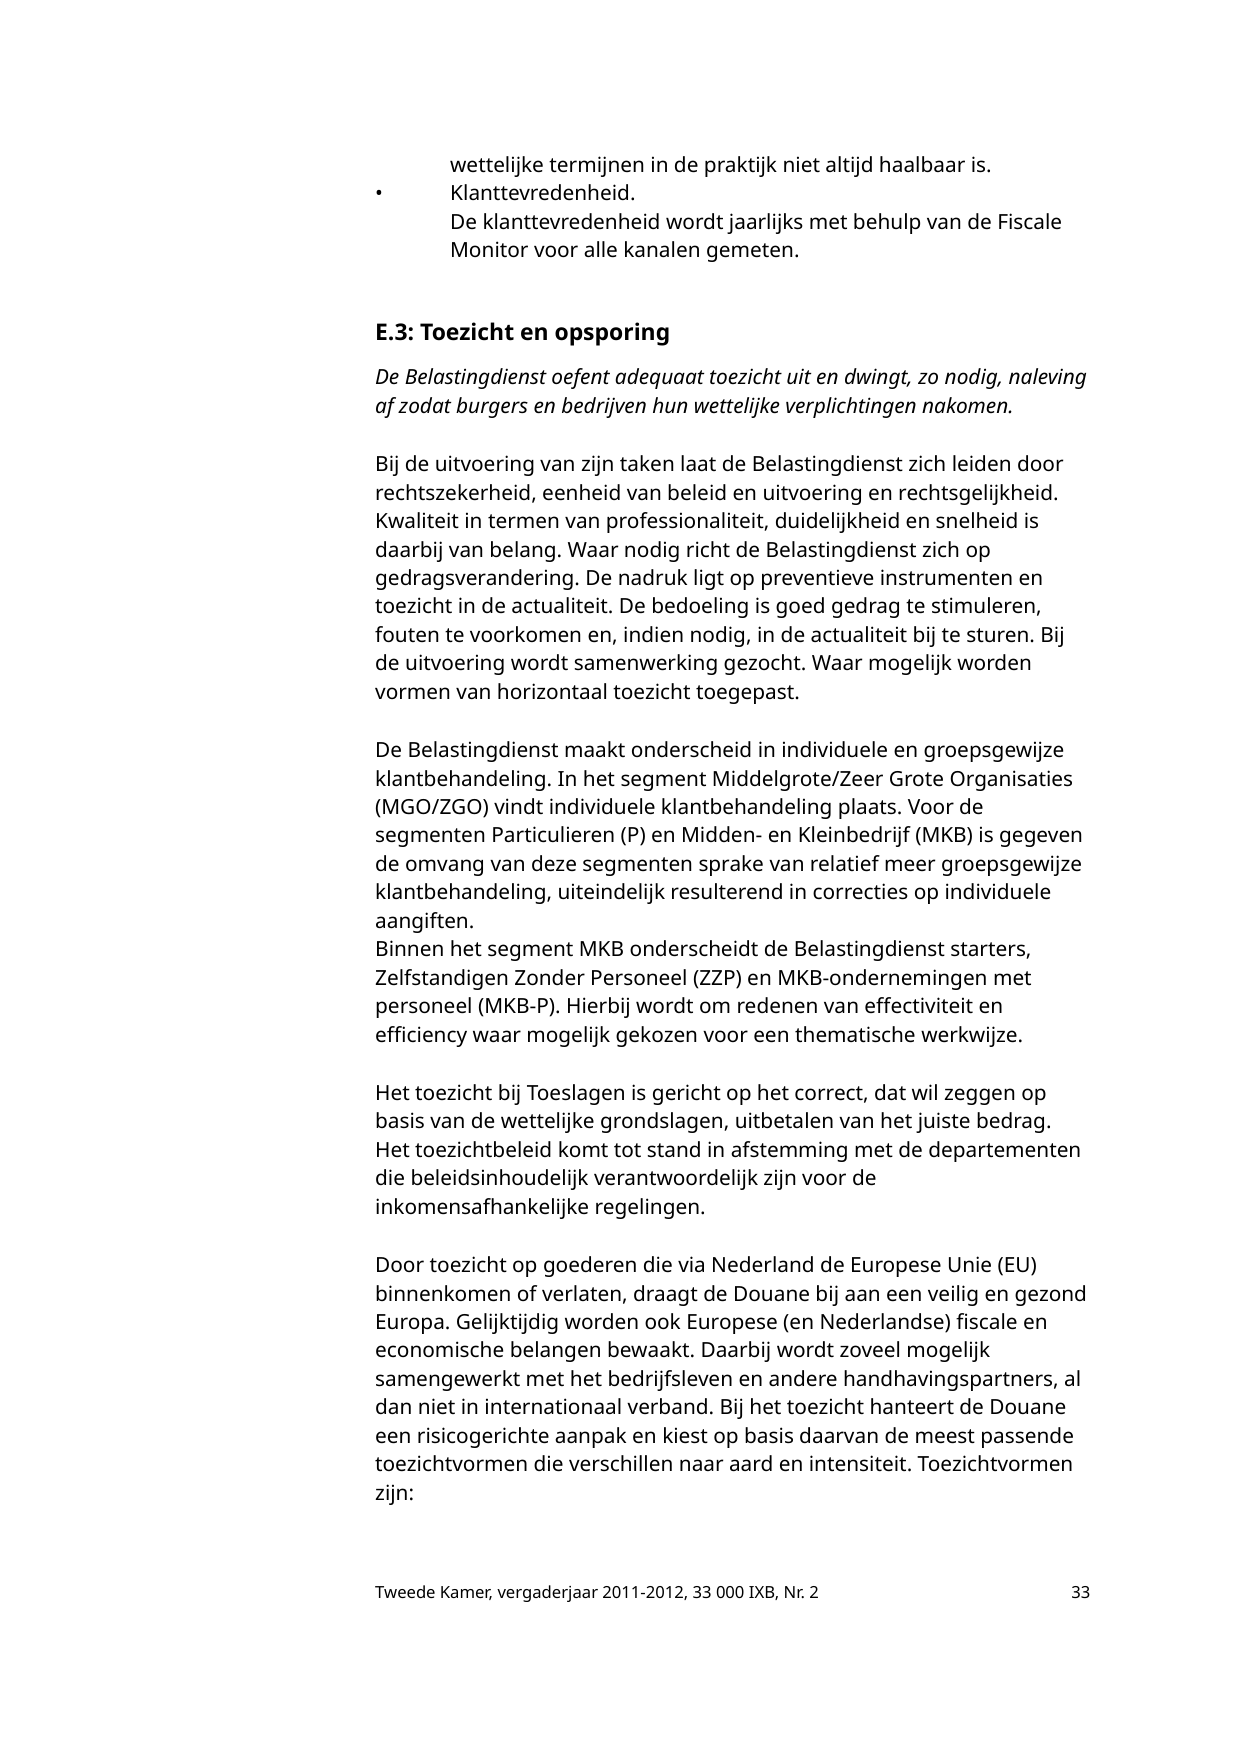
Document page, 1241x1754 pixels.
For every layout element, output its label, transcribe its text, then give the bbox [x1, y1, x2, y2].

text De Belastingdienst maakt onderscheid in individuele en groepsgewijze klantbehandeling. In het segment Middelgrote/Zeer Grote Organisaties (MGO/ZGO) vindt individuele klantbehandeling plaats. Voor de segmenten Particulieren (P) en Midden- en Kleinbedrijf (MKB) is gegeven de omvang van deze segmenten sprake van relatief meer groepsgewijze klantbehandeling, uiteindelijk resulterend in correcties op individuele aangiften. [375, 991, 1090, 1190]
text Binnen het segment MKB onderscheidt de Belastingdienst starters, Zelfstandigen Zonder Personeel (ZZP) en MKB-ondernemingen met personeel (MKB-P). Hierbij wordt om redenen van effectiviteit en efficiency waar mogelijk gekozen voor een thematische werkwijze. [375, 1190, 1090, 1304]
subtitle E.3: Toezicht en opsporing [375, 572, 1090, 603]
text De Belastingdienst oefent adequaat toezicht uit en dwingt, zo nodig, naleving af zodat burgers en bedrijven hun wettelijke verplichtingen nakomen. [375, 618, 1090, 675]
text Bij de uitvoering van zijn taken laat de Belastingdienst zich leiden door rechtszekerheid, eenheid van beleid en uitvoering en rechtsgelijkheid. Kwaliteit in termen van professionaliteit, duidelijkheid en snelheid is daarbij van belang. Waar nodig richt de Belastingdienst zich op gedragsverandering. De nadruk ligt op preventieve instrumenten en toezicht in de actualiteit. De bedoeling is goed gedrag te stimuleren, fouten te voorkomen en, indien nodig, in de actualiteit bij te sturen. Bij de uitvoering wordt samenwerking gezocht. Waar mogelijk worden vormen van horizontaal toezicht toegepast. [375, 705, 1090, 961]
text Door toezicht op goederen die via Nederland de Europese Unie (EU) binnenkomen of verlaten, draagt de Douane bij aan een veilig en gezond Europa. Gelijktijdig worden ook Europese (en Nederlandse) fiscale en economische belangen bewaakt. Daarbij wordt zoveel mogelijk samengewerkt met het bedrijfsleven en andere handhavingspartners, al dan niet in internationaal verband. Bij het toezicht hanteert de Douane een risicogerichte aanpak en kiest op basis daarvan de meest passende toezichtvormen die verschillen naar aard en intensiteit. Toezichtvormen zijn: [375, 1506, 1090, 1535]
list Bezwaren en klachten. [375, 292, 1090, 321]
text Het toezicht bij Toeslagen is gericht op het correct, dat wil zeggen op basis van de wettelijke grondslagen, uitbetalen van het juiste bedrag. Het toezichtbeleid komt tot stand in afstemming met de departementen die beleidsinhoudelijk verantwoordelijk zijn voor de inkomensafhankelijke regelingen. [375, 1334, 1090, 1476]
list De klanttevredenheid wordt jaarlijks met behulp van de Fiscale Monitor voor alle kanalen gemeten. [375, 463, 1090, 520]
list De Belastingtelefoon streeft kwalitatief goede beantwoording na. Dit wordt bereikt door goed opgeleide telefoniemedewerkers en voorzieningen op de werkplek voor dialoogondersteuning. Door externe bureaus wordt gemeten of de goede fiscale antwoorden worden gegeven. [375, 150, 1090, 292]
list Klanttevredenheid. [375, 434, 1090, 463]
list Bezwaren en klachten worden AWB-conform behandeld. Gekozen is voor een bandbreedte omdat gelet op de omvang van het aantal bezwaarschriften volledige afdoening binnen de wettelijke termijnen in de praktijk niet altijd haalbaar is. [375, 321, 1090, 434]
